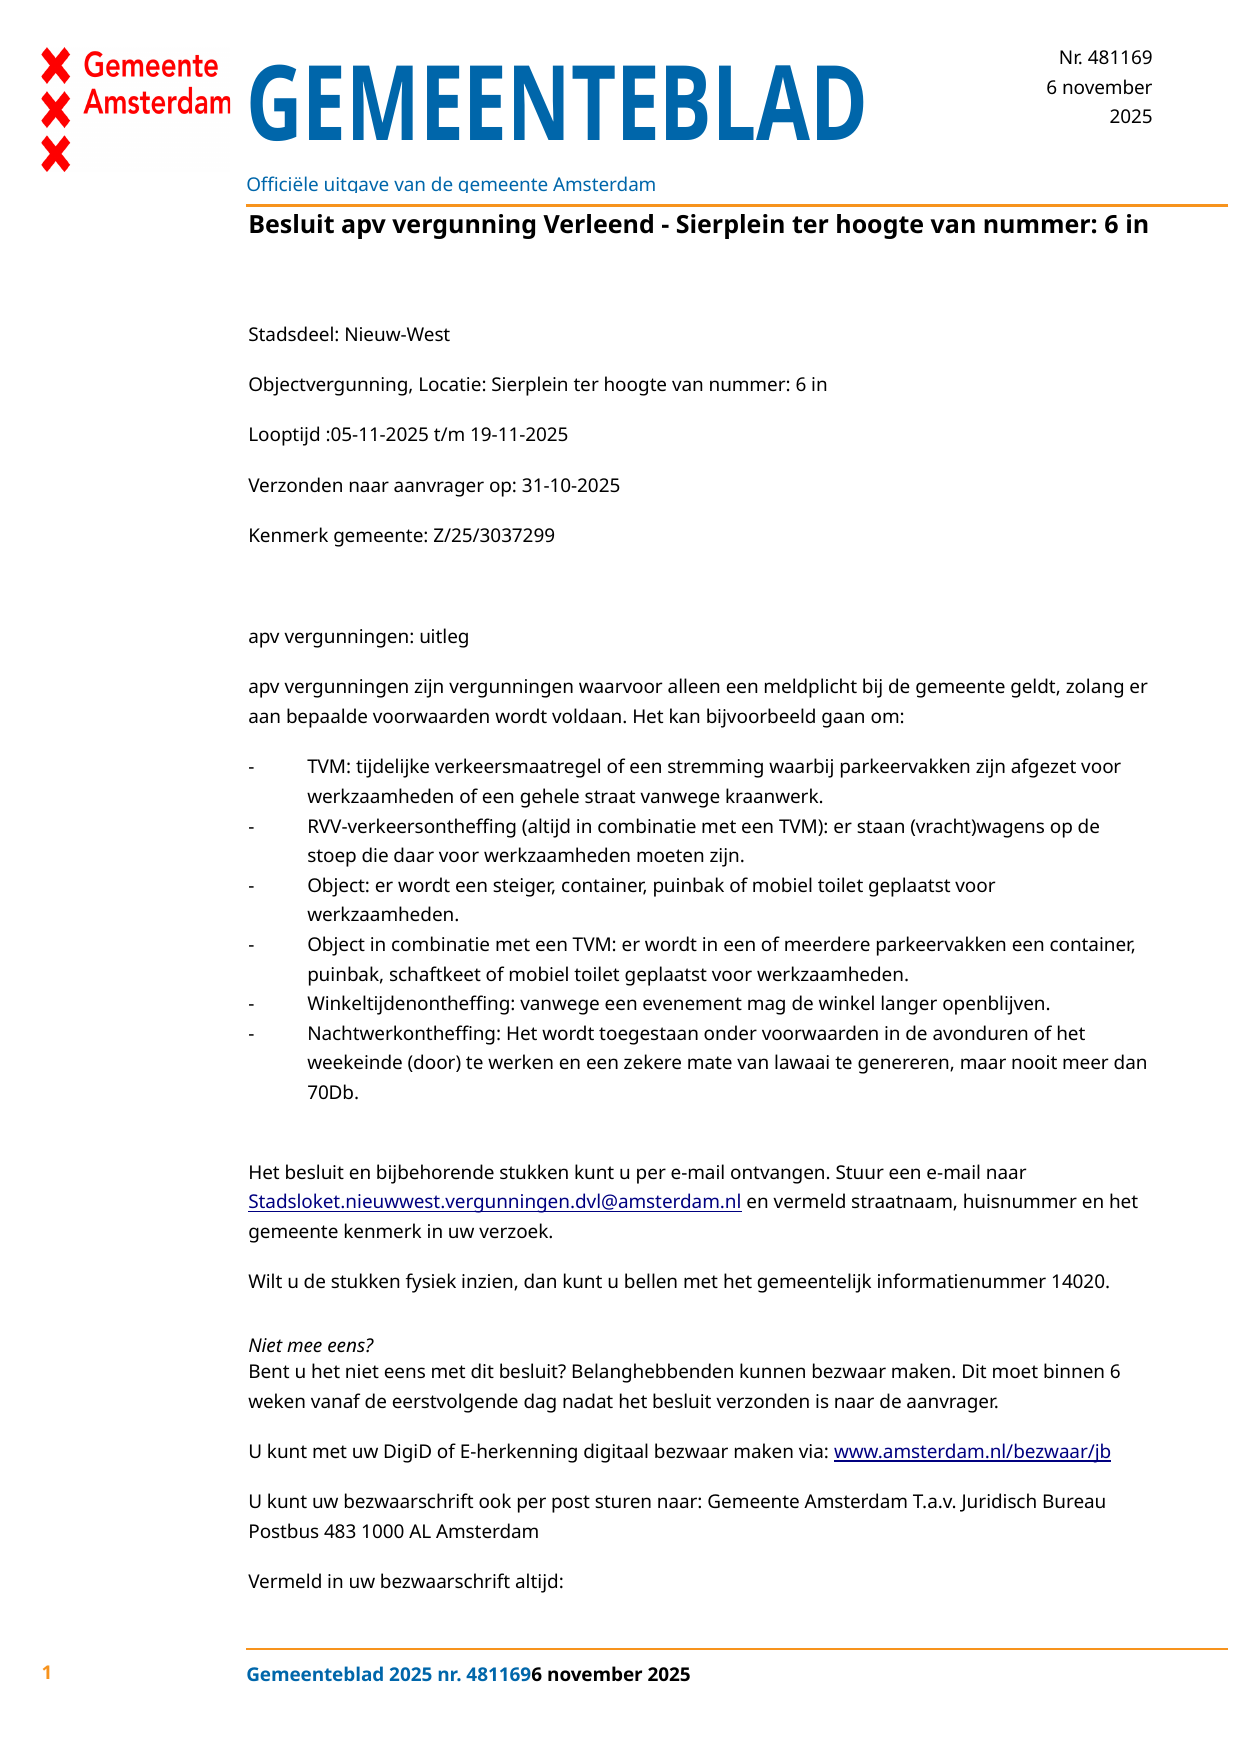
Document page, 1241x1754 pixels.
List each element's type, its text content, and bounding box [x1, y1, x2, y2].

picture [41, 47, 231, 172]
text Verzonden naar aanvrager op: 31-10-2025 [248, 472, 1152, 498]
text Wilt u de stukken fysiek inzien, dan kunt u bellen met het gemeentelijk informatienummer 14020. [248, 1269, 1152, 1294]
text Vermeld in uw bezwaarschrift altijd: [248, 1569, 1152, 1594]
text Kenmerk gemeente: Z/25/3037299 [248, 522, 1152, 548]
list TVM: tijdelijke verkeersmaatregel of een stremming waarbij parkeervakken zijn afgezet voor werkzaamheden of een gehele straat vanwege kraanwerk. [248, 754, 1152, 809]
list Winkeltijdenontheffing: vanwege een evenement mag de winkel langer openblijven. [248, 990, 1152, 1016]
list Object in combinatie met een TVM: er wordt in een of meerdere parkeervakken een container, puinbak, schaftkeet of mobiel toilet geplaatst voor werkzaamheden. [248, 931, 1152, 986]
list Object: er wordt een steiger, container, puinbak of mobiel toilet geplaatst voor werkzaamheden. [248, 872, 1152, 927]
text U kunt uw bezwaarschrift ook per post sturen naar: Gemeente Amsterdam T.a.v. Juridisch Bureau Postbus 483 1000 AL Amsterdam [248, 1489, 1152, 1544]
text Besluit apv vergunning Verleend - Sierplein ter hoogte van nummer: 6 in [248, 207, 1152, 241]
text Stadsdeel: Nieuw-West [248, 321, 1152, 346]
text apv vergunningen: uitleg [248, 623, 1152, 649]
list Nachtwerkontheffing: Het wordt toegestaan onder voorwaarden in de avonduren of het weekeinde (door) te werken en een zekere mate van lawaai te genereren, maar nooit meer dan 70Db. [248, 1020, 1152, 1105]
text apv vergunningen zijn vergunningen waarvoor alleen een meldplicht bij de gemeente geldt, zolang er aan bepaalde voorwaarden wordt voldaan. Het kan bijvoorbeeld gaan om: [248, 674, 1152, 729]
text Niet mee eens? [248, 1333, 1152, 1358]
list RVV-verkeersontheffing (altijd in combinatie met een TVM): er staan (vracht)wagens op de stoep die daar voor werkzaamheden moeten zijn. [248, 813, 1152, 868]
text Bent u het niet eens met dit besluit? Belanghebbenden kunnen bezwaar maken. Dit moet binnen 6 weken vanaf de eerstvolgende dag nadat het besluit verzonden is naar de aanvrager. [248, 1358, 1152, 1414]
text Looptijd :05-11-2025 t/m 19-11-2025 [248, 422, 1152, 447]
text Het besluit en bijbehorende stukken kunt u per e-mail ontvangen. Stuur een e-mail naar Stadsloket.nieuwwest.vergunningen.dvl@amsterdam.nl en vermeld straatnaam, huisnummer en het gemeente kenmerk in uw verzoek. [248, 1159, 1152, 1244]
text Objectvergunning, Locatie: Sierplein ter hoogte van nummer: 6 in [248, 371, 1152, 397]
text U kunt met uw DigiD of E-herkenning digitaal bezwaar maken via: www.amsterdam.nl/bezwaar/jb [248, 1438, 1152, 1464]
